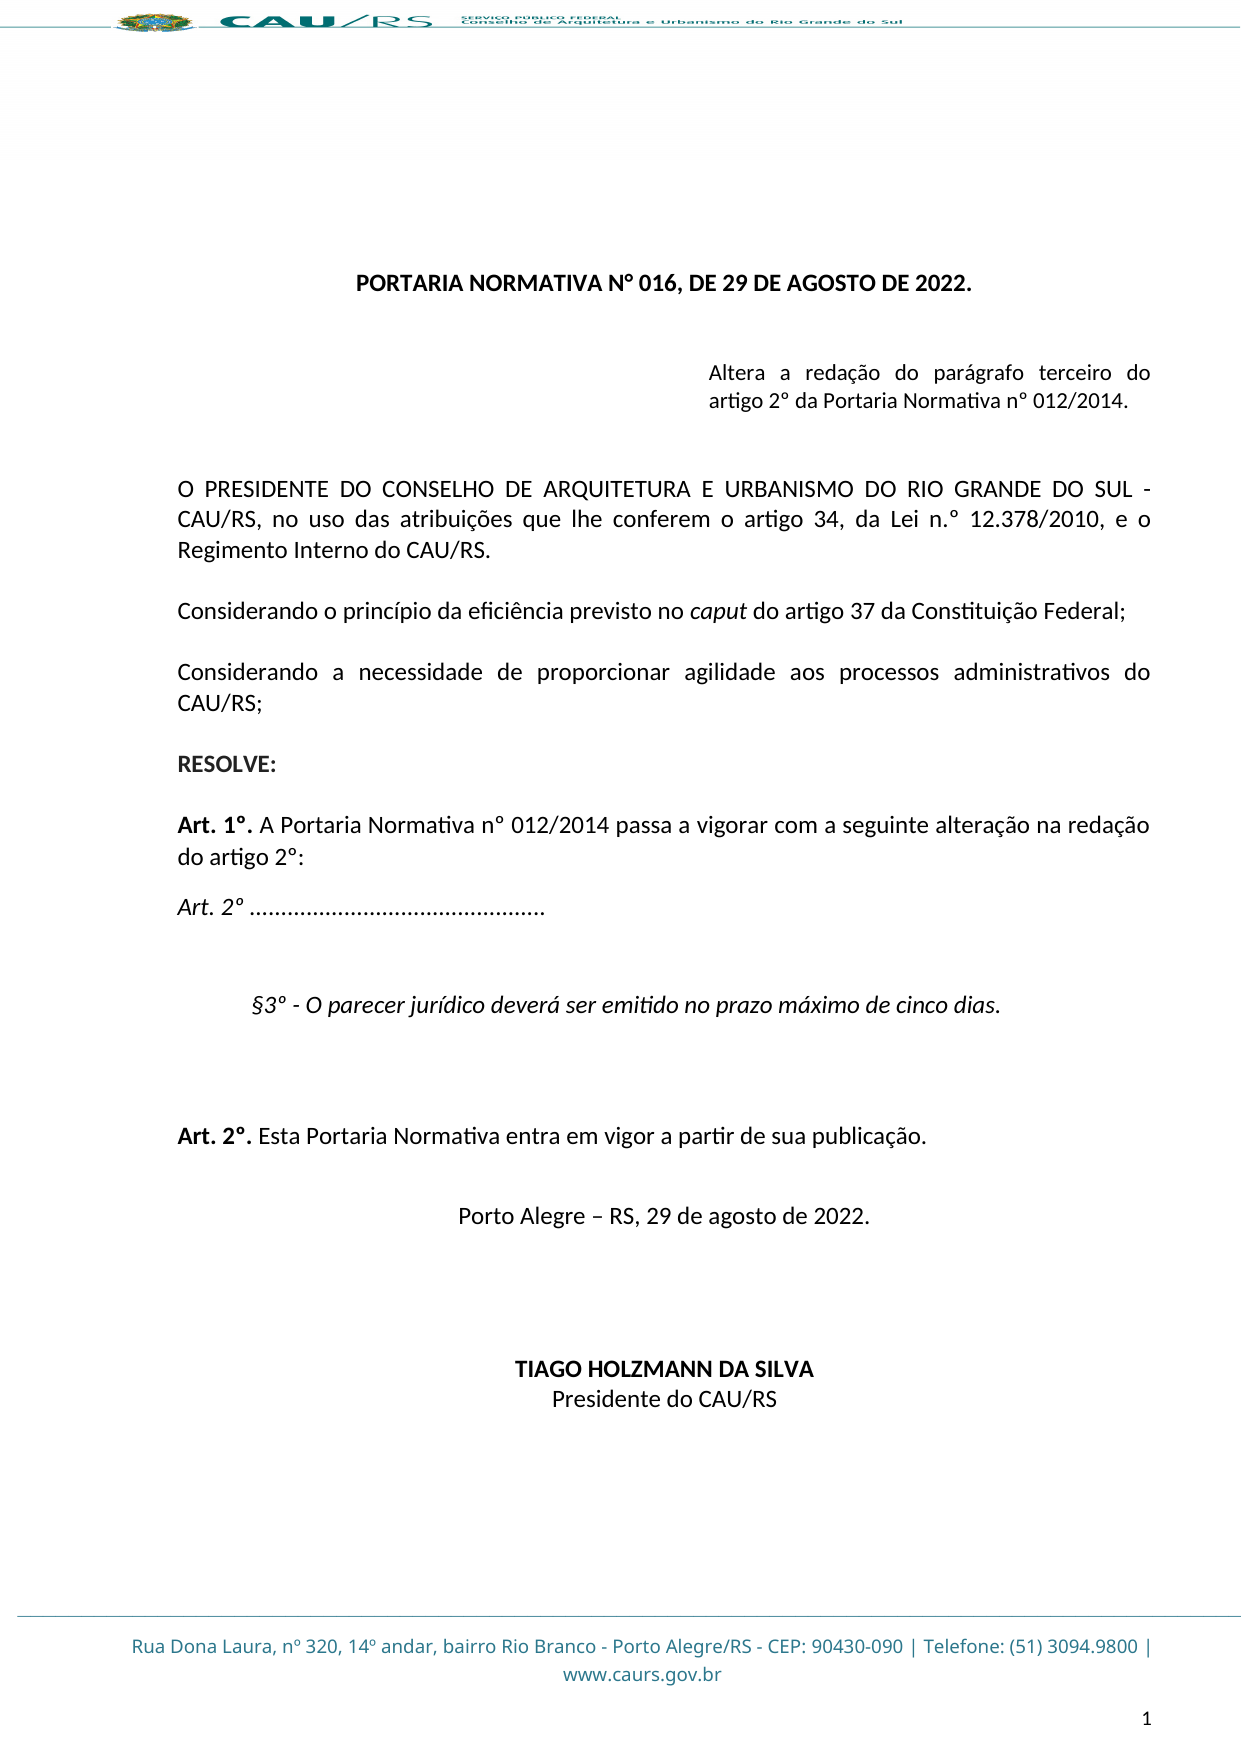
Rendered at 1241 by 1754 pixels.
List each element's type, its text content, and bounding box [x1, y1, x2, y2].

text RESOLVE: [177, 748, 1152, 778]
text Art. 2º. Esta Portaria Normativa entra em vigor a partir de sua publicação. [177, 1120, 1152, 1151]
text §3º - O parecer jurídico deverá ser emitido no prazo máximo de cinco dias. [177, 989, 1152, 1020]
text Considerando a necessidade de proporcionar agilidade aos processos administrativos do CAU/RS; [177, 656, 1152, 717]
text Art. 2º ............................................... [177, 891, 1152, 921]
text TIAGO HOLZMANN DA SILVA [177, 1353, 1152, 1383]
text Presidente do CAU/RS [177, 1383, 1152, 1414]
text Art. 1º. A Portaria Normativa nº 012/2014 passa a vigorar com a seguinte alteração na redação do artigo 2º: [177, 809, 1152, 872]
text PORTARIA NORMATIVA N° 016, DE 29 DE AGOSTO DE 2022. [177, 267, 1152, 297]
text Considerando o princípio da eficiência previsto no caput do artigo 37 da Constituição Federal; [177, 595, 1152, 626]
text Porto Alegre – RS, 29 de agosto de 2022. [177, 1200, 1152, 1231]
text Altera a redação do parágrafo terceiro do artigo 2º da Portaria Normativa nº 012/2014. [709, 358, 1152, 414]
text O PRESIDENTE DO CONSELHO DE ARQUITETURA E URBANISMO DO RIO GRANDE DO SUL - CAU/RS, no uso das atribuições que lhe conferem o artigo 34, da Lei n.º 12.378/2010, e o Regimento Interno do CAU/RS. [177, 473, 1152, 564]
